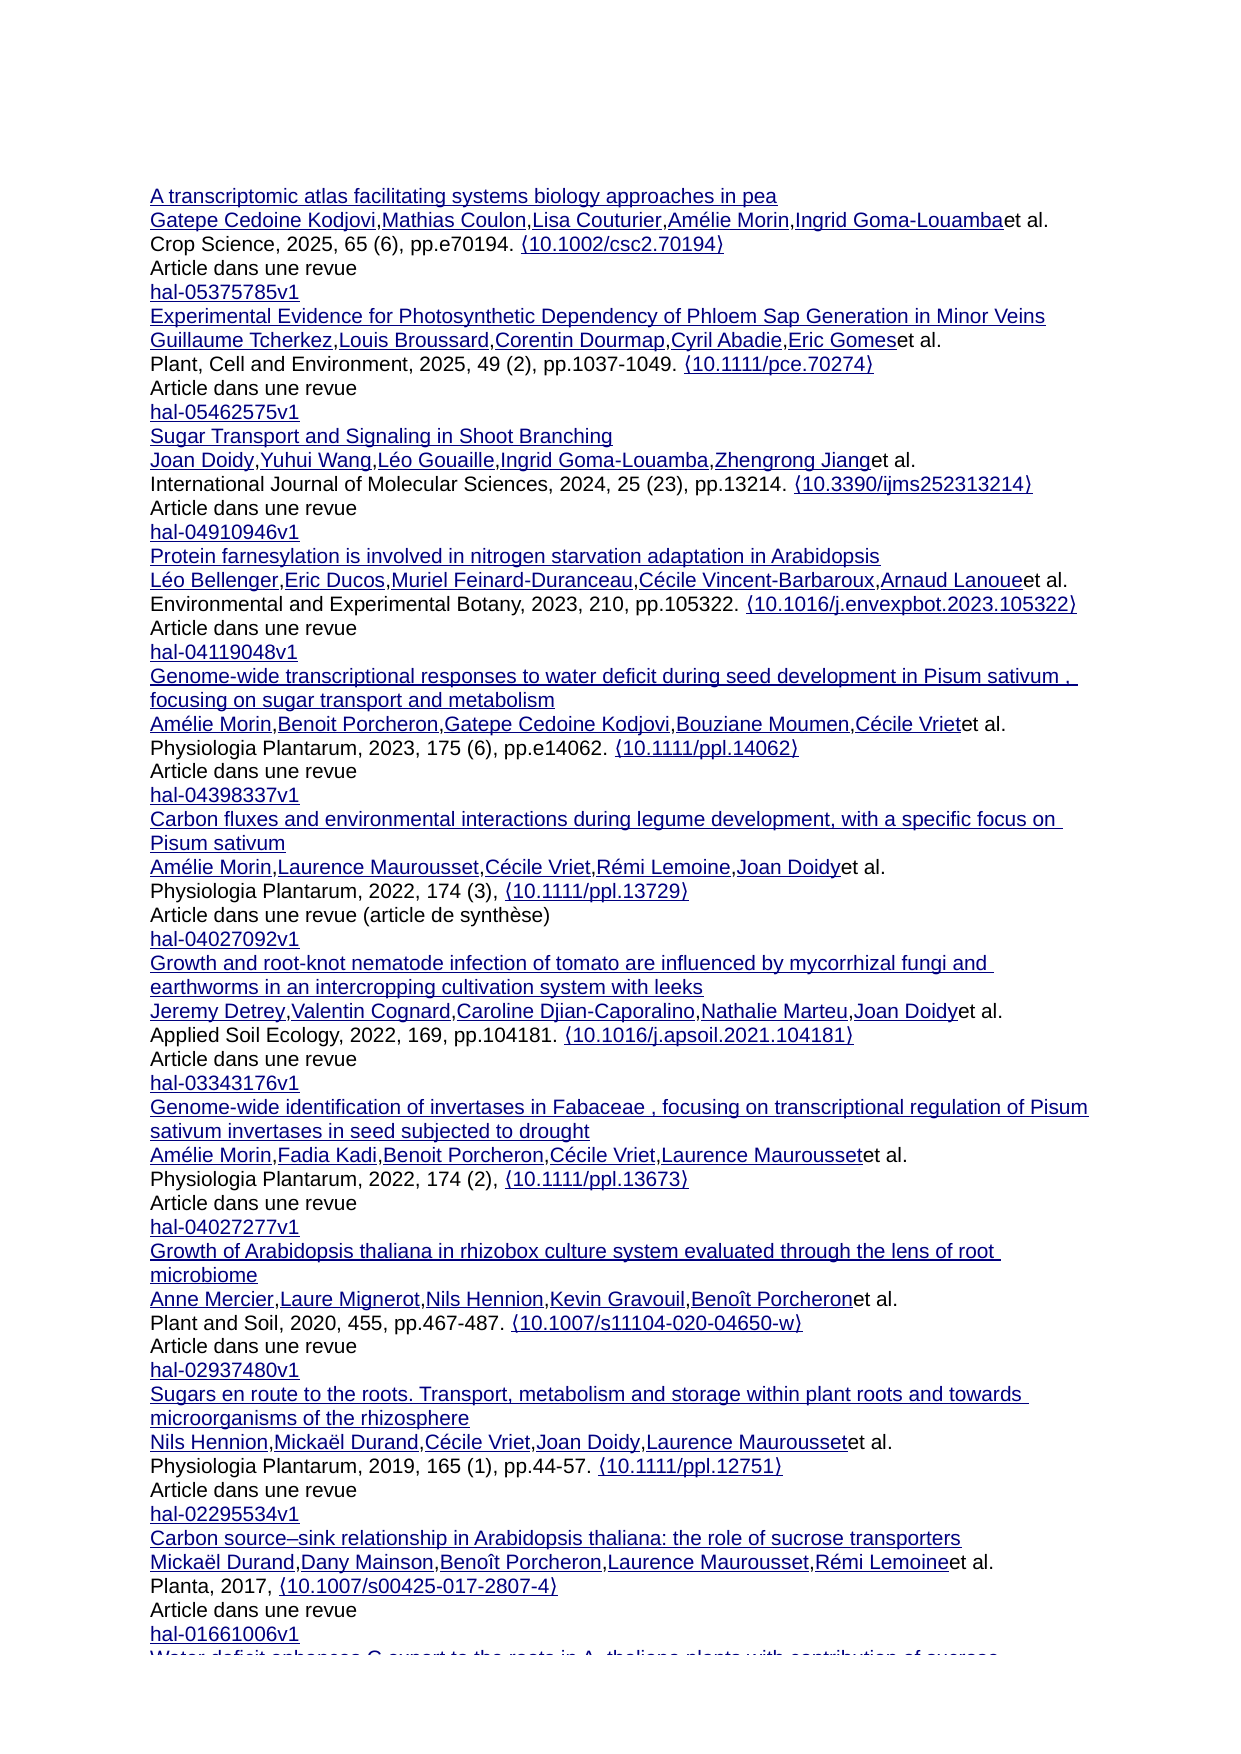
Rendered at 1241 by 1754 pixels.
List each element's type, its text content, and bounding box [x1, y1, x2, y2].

table_cell Growth of Arabidopsis thaliana in rhizobox culture system evaluated through the lens of root microbiome Anne Mercier,Laure Mignerot,Nils Hennion,Kevin Gravouil,Benoît Porcheronet al. Plant and Soil, 2020, 455, pp.467-487. ⟨10.1007/s11104-020-04650-w⟩ Article dans une revue hal-02937480v1 [150, 1239, 1090, 1382]
table_cell Water deficit enhances C export to the roots in A. thaliana plants with contribution of sucrose transporters in both shoot and roots Mickaël Durand,Benoit Porcheron,Nils Hennion,Laurence Maurousset,Rémi Lemoineet al. Plant Physiology, 2016, ⟨10.1104/pp.15.01926⟩ Article dans une revue hal-01378940v1 [150, 1646, 1090, 1655]
table_cell Growth and root-knot nematode infection of tomato are influenced by mycorrhizal fungi and earthworms in an intercropping cultivation system with leeks Jeremy Detrey,Valentin Cognard,Caroline Djian-Caporalino,Nathalie Marteu,Joan Doidyet al. Applied Soil Ecology, 2022, 169, pp.104181. ⟨10.1016/j.apsoil.2021.104181⟩ Article dans une revue hal-03343176v1 [150, 951, 1090, 1095]
table_cell Genome‐wide transcriptional responses to water deficit during seed development in Pisum sativum , focusing on sugar transport and metabolism Amélie Morin,Benoit Porcheron,Gatepe Cedoine Kodjovi,Bouziane Moumen,Cécile Vrietet al. Physiologia Plantarum, 2023, 175 (6), pp.e14062. ⟨10.1111/ppl.14062⟩ Article dans une revue hal-04398337v1 [150, 664, 1090, 807]
table_cell Sugars en route to the roots. Transport, metabolism and storage within plant roots and towards microorganisms of the rhizosphere Nils Hennion,Mickaël Durand,Cécile Vriet,Joan Doidy,Laurence Mauroussetet al. Physiologia Plantarum, 2019, 165 (1), pp.44-57. ⟨10.1111/ppl.12751⟩ Article dans une revue hal-02295534v1 [150, 1382, 1090, 1526]
table_cell Protein farnesylation is involved in nitrogen starvation adaptation in Arabidopsis Léo Bellenger,Eric Ducos,Muriel Feinard-Duranceau,Cécile Vincent-Barbaroux,Arnaud Lanoueet al. Environmental and Experimental Botany, 2023, 210, pp.105322. ⟨10.1016/j.envexpbot.2023.105322⟩ Article dans une revue hal-04119048v1 [150, 544, 1090, 663]
table_header A transcriptomic atlas facilitating systems biology approaches in pea Gatepe Cedoine Kodjovi,Mathias Coulon,Lisa Couturier,Amélie Morin,Ingrid Goma-Louambaet al. Crop Science, 2025, 65 (6), pp.e70194. ⟨10.1002/csc2.70194⟩ Article dans une revue hal-05375785v1 [150, 184, 1090, 304]
table_cell Carbon source–sink relationship in Arabidopsis thaliana: the role of sucrose transporters Mickaël Durand,Dany Mainson,Benoît Porcheron,Laurence Maurousset,Rémi Lemoineet al. Planta, 2017, ⟨10.1007/s00425-017-2807-4⟩ Article dans une revue hal-01661006v1 [150, 1526, 1090, 1646]
table_cell Genome‐wide identification of invertases in Fabaceae , focusing on transcriptional regulation of Pisum sativum invertases in seed subjected to drought Amélie Morin,Fadia Kadi,Benoit Porcheron,Cécile Vriet,Laurence Mauroussetet al. Physiologia Plantarum, 2022, 174 (2), ⟨10.1111/ppl.13673⟩ Article dans une revue hal-04027277v1 [150, 1095, 1090, 1238]
table_cell Sugar Transport and Signaling in Shoot Branching Joan Doidy,Yuhui Wang,Léo Gouaille,Ingrid Goma-Louamba,Zhengrong Jianget al. International Journal of Molecular Sciences, 2024, 25 (23), pp.13214. ⟨10.3390/ijms252313214⟩ Article dans une revue hal-04910946v1 [150, 424, 1090, 544]
table_cell Experimental Evidence for Photosynthetic Dependency of Phloem Sap Generation in Minor Veins Guillaume Tcherkez,Louis Broussard,Corentin Dourmap,Cyril Abadie,Eric Gomeset al. Plant, Cell and Environment, 2025, 49 (2), pp.1037-1049. ⟨10.1111/pce.70274⟩ Article dans une revue hal-05462575v1 [150, 304, 1090, 424]
table_cell Carbon fluxes and environmental interactions during legume development, with a specific focus on Pisum sativum Amélie Morin,Laurence Maurousset,Cécile Vriet,Rémi Lemoine,Joan Doidyet al. Physiologia Plantarum, 2022, 174 (3), ⟨10.1111/ppl.13729⟩ Article dans une revue (article de synthèse) hal-04027092v1 [150, 807, 1090, 951]
